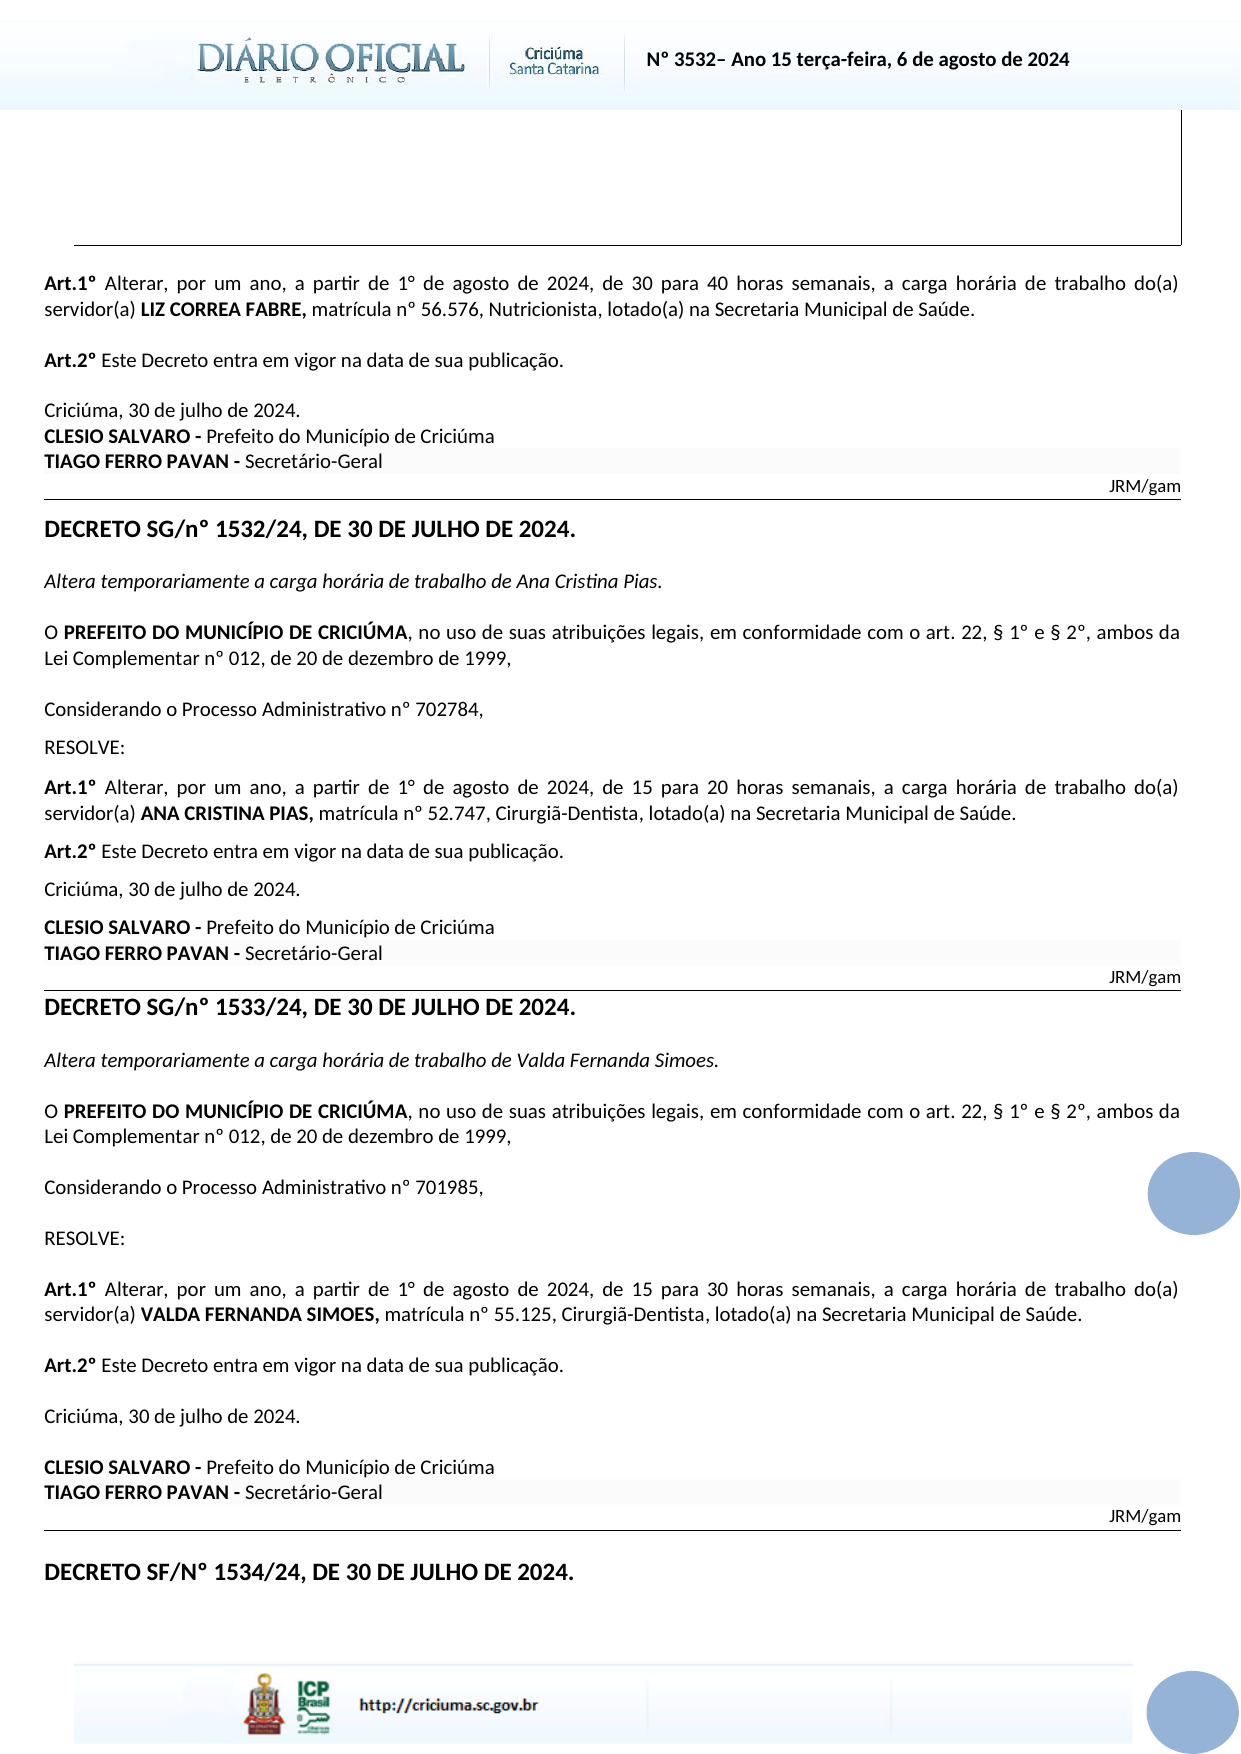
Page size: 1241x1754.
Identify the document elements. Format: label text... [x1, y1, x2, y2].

text O PREFEITO DO MUNICÍPIO DE CRICIÚMA, no uso de suas atribuições legais, em conformidade com o art. 22, § 1º e § 2º, ambos da Lei Complementar nº 012, de 20 de dezembro de 1999, [44, 619, 1181, 670]
text JRM/gam [44, 1505, 1181, 1530]
text DECRETO SG/nº 1532/24, DE 30 DE JULHO DE 2024. [44, 513, 1181, 543]
text RESOLVE: [44, 734, 1181, 759]
text Art.2º Este Decreto entra em vigor na data de sua publicação. [44, 838, 1181, 863]
text Altera temporariamente a carga horária de trabalho de Valda Fernanda Simoes. [44, 1047, 1181, 1073]
text O PREFEITO DO MUNICÍPIO DE CRICIÚMA, no uso de suas atribuições legais, em conformidade com o art. 22, § 1º e § 2º, ambos da Lei Complementar nº 012, de 20 de dezembro de 1999, [44, 1098, 1181, 1149]
text Criciúma, 30 de julho de 2024. [44, 876, 1181, 902]
text Art.2º Este Decreto entra em vigor na data de sua publicação. [44, 1352, 1181, 1378]
text Art.1º Alterar, por um ano, a partir de 1° de agosto de 2024, de 15 para 30 horas semanais, a carga horária de trabalho do(a) servidor(a) VALDA FERNANDA SIMOES, matrícula nº 55.125, Cirurgiã-Dentista, lotado(a) na Secretaria Municipal de Saúde. [44, 1276, 1181, 1327]
text CLESIO SALVARO - Prefeito do Município de Criciúma [44, 1454, 1181, 1479]
text Altera temporariamente a carga horária de trabalho de Ana Cristina Pias. [44, 569, 1181, 594]
text TIAGO FERRO PAVAN - Secretário-Geral [44, 940, 1181, 965]
text RESOLVE: [44, 1225, 1181, 1251]
text JRM/gam [44, 965, 1181, 990]
text DECRETO SG/nº 1533/24, DE 30 DE JULHO DE 2024. [44, 991, 1181, 1022]
text CLESIO SALVARO - Prefeito do Município de Criciúma [44, 914, 1181, 940]
text Art.1º Alterar, por um ano, a partir de 1° de agosto de 2024, de 30 para 40 horas semanais, a carga horária de trabalho do(a) servidor(a) LIZ CORREA FABRE, matrícula nº 56.576, Nutricionista, lotado(a) na Secretaria Municipal de Saúde. [44, 271, 1181, 321]
text Considerando o Processo Administrativo nº 702784, [44, 696, 1181, 721]
text Considerando o Processo Administrativo nº 701985, [44, 1174, 1152, 1200]
text CLESIO SALVARO - Prefeito do Município de Criciúma [44, 423, 1181, 448]
text TIAGO FERRO PAVAN - Secretário-Geral [44, 1479, 1181, 1505]
text Art.1º Alterar, por um ano, a partir de 1° de agosto de 2024, de 15 para 20 horas semanais, a carga horária de trabalho do(a) servidor(a) ANA CRISTINA PIAS, matrícula nº 52.747, Cirurgiã-Dentista, lotado(a) na Secretaria Municipal de Saúde. [44, 774, 1181, 825]
text Art.2º Este Decreto entra em vigor na data de sua publicação. [44, 347, 1181, 372]
text JRM/gam [44, 474, 1181, 499]
text TIAGO FERRO PAVAN - Secretário-Geral [44, 448, 1181, 474]
text Criciúma, 30 de julho de 2024. [44, 1403, 1181, 1428]
text Criciúma, 30 de julho de 2024. [44, 398, 1181, 423]
text DECRETO SF/Nº 1534/24, DE 30 DE JULHO DE 2024. [44, 1556, 1181, 1587]
